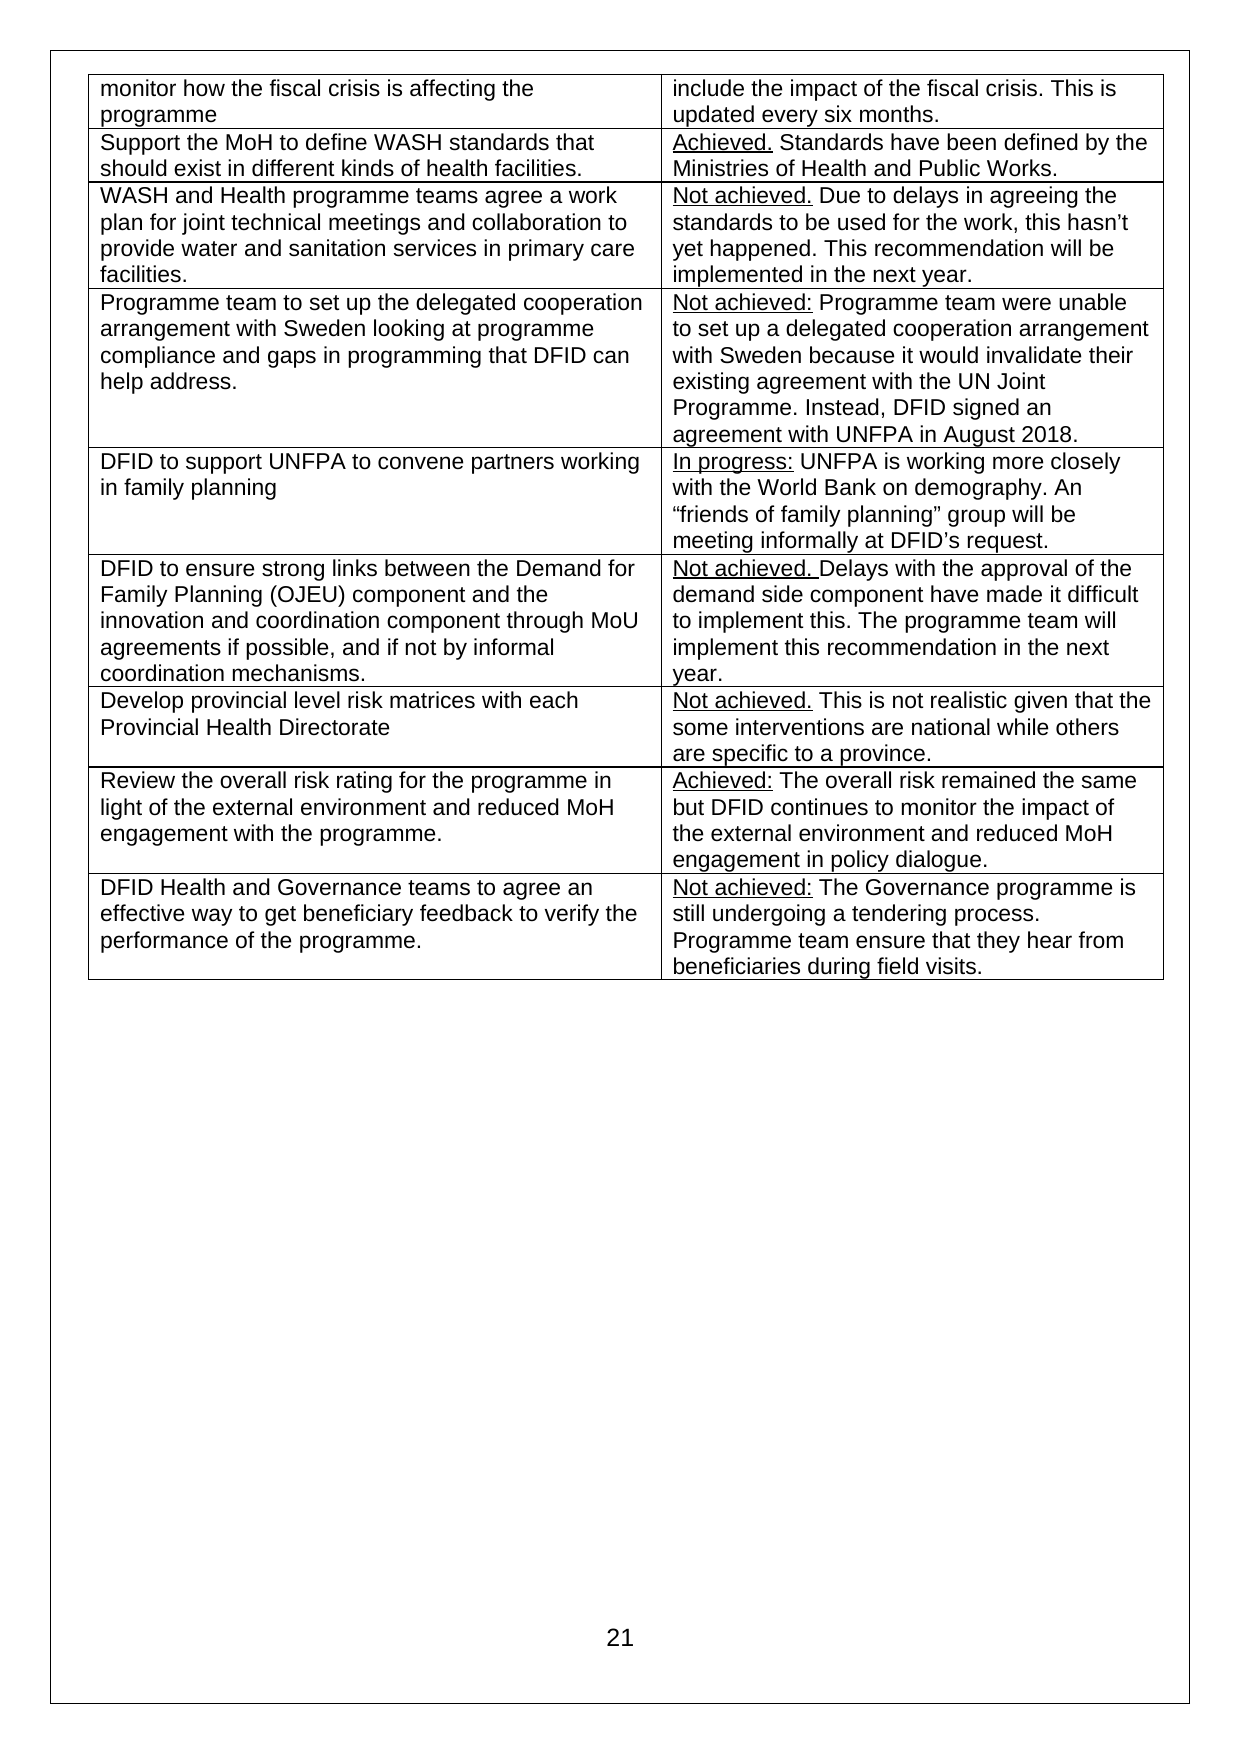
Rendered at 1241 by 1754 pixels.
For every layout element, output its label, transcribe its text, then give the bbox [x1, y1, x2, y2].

table_cell Not achieved. Due to delays in agreeing the standards to be used for the work, this hasn’t yet happened. This recommendation will be implemented in the next year. [662, 183, 1163, 288]
table_cell Not achieved: The Governance programme is still undergoing a tendering process. Programme team ensure that they hear from beneficiaries during field visits. [662, 874, 1163, 979]
table_cell Develop provincial level risk matrices with each Provincial Health Directorate [89, 687, 661, 766]
table_cell Not achieved. Delays with the approval of the demand side component have made it difficult to implement this. The programme team will implement this recommendation in the next year. [662, 555, 1163, 686]
table_cell include the impact of the fiscal crisis. This is updated every six months. [662, 75, 1163, 128]
table_cell WASH and Health programme teams agree a work plan for joint technical meetings and collaboration to provide water and sanitation services in primary care facilities. [89, 183, 661, 288]
table_cell Not achieved. This is not realistic given that the some interventions are national while others are specific to a province. [662, 687, 1163, 766]
table_cell DFID to ensure strong links between the Demand for Family Planning (OJEU) component and the innovation and coordination component through MoU agreements if possible, and if not by informal coordination mechanisms. [89, 555, 661, 686]
table_cell Achieved: The overall risk remained the same but DFID continues to monitor the impact of the external environment and reduced MoH engagement in policy dialogue. [662, 768, 1163, 873]
table_cell Review the overall risk rating for the programme in light of the external environment and reduced MoH engagement with the programme. [89, 768, 661, 873]
table_cell Achieved. Standards have been defined by the Ministries of Health and Public Works. [662, 129, 1163, 181]
table_cell Not achieved: Programme team were unable to set up a delegated cooperation arrangement with Sweden because it would invalidate their existing agreement with the UN Joint Programme. Instead, DFID signed an agreement with UNFPA in August 2018. [662, 289, 1163, 447]
table_cell Programme team to set up the delegated cooperation arrangement with Sweden looking at programme compliance and gaps in programming that DFID can help address. [89, 289, 661, 447]
table_cell Support the MoH to define WASH standards that should exist in different kinds of health facilities. [89, 129, 661, 181]
table_cell In progress: UNFPA is working more closely with the World Bank on demography. An “friends of family planning” group will be meeting informally at DFID’s request. [662, 448, 1163, 553]
table_cell monitor how the fiscal crisis is affecting the programme [89, 75, 661, 128]
table_cell DFID to support UNFPA to convene partners working in family planning [89, 448, 661, 553]
table_cell DFID Health and Governance teams to agree an effective way to get beneficiary feedback to verify the performance of the programme. [89, 874, 661, 979]
